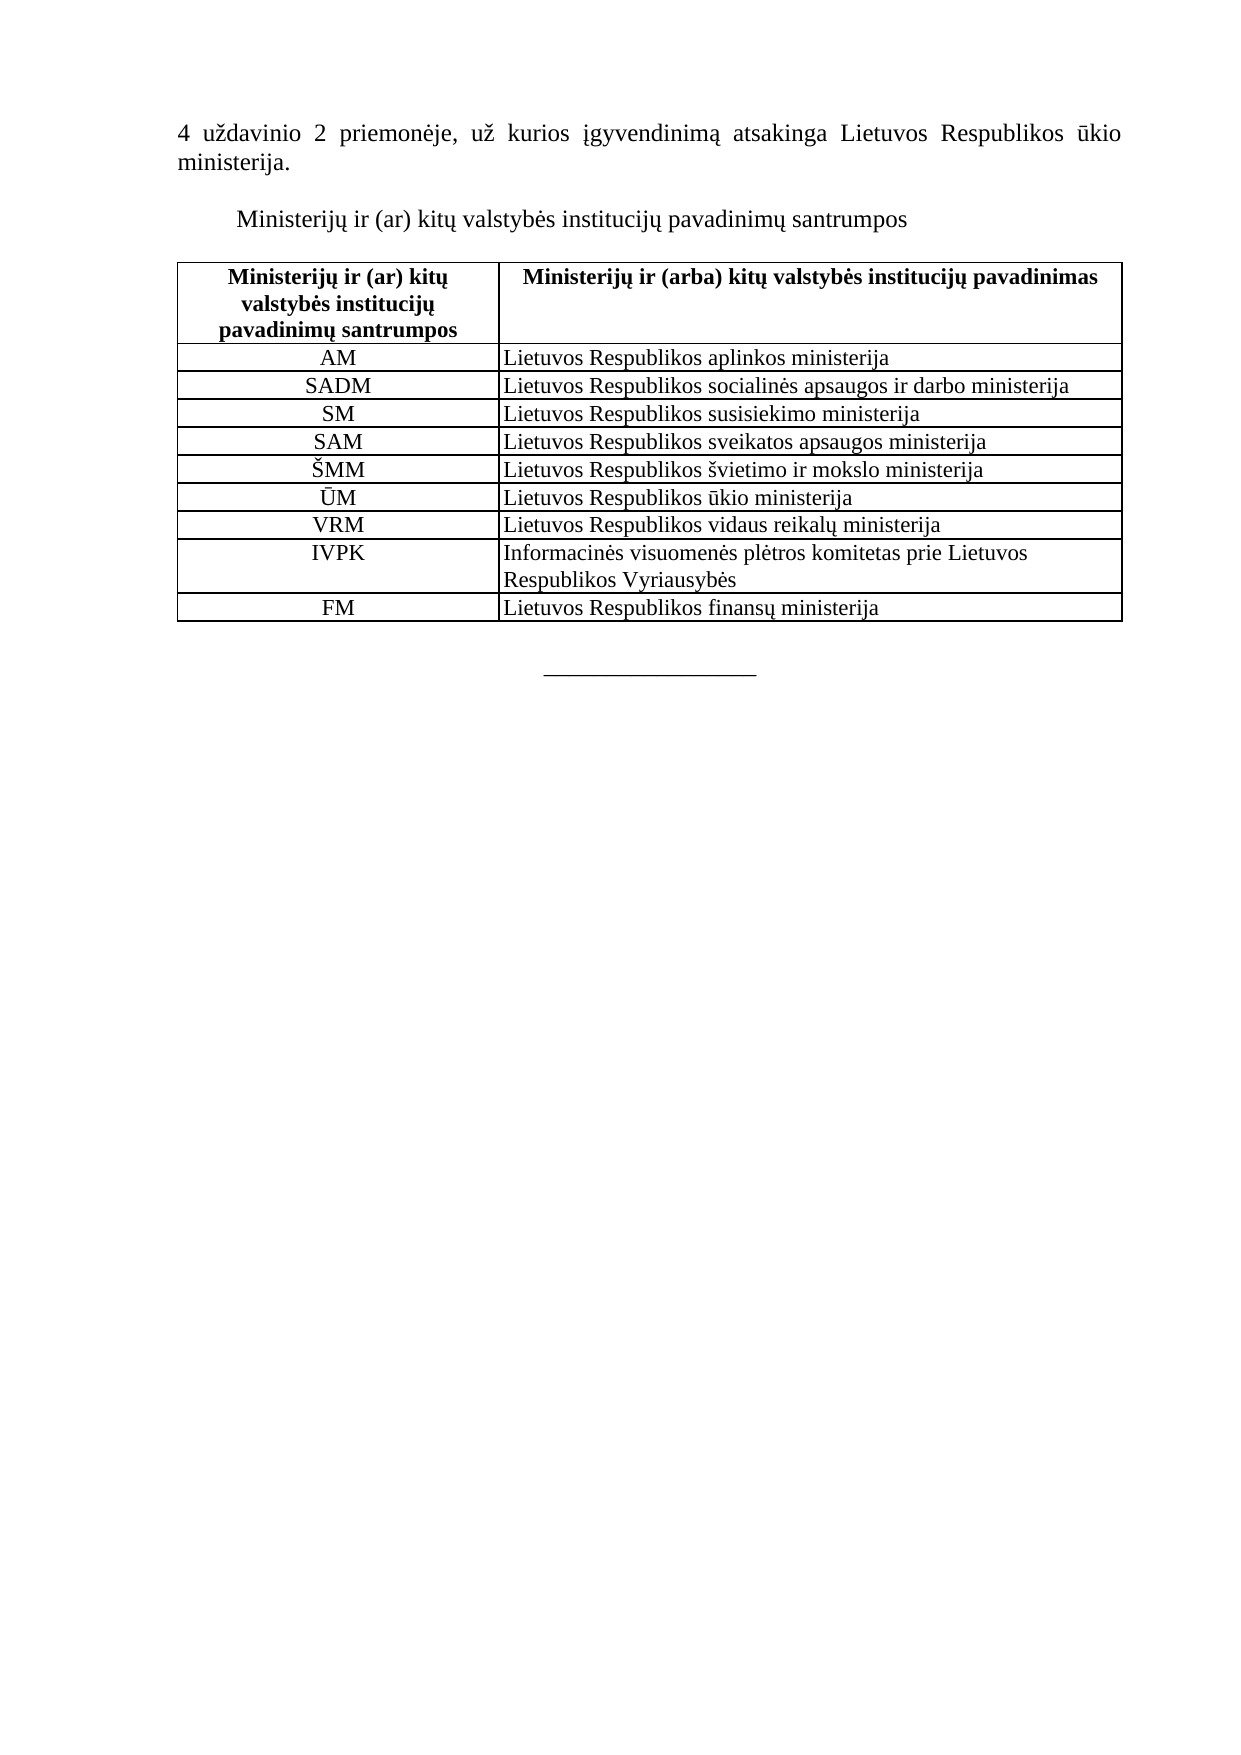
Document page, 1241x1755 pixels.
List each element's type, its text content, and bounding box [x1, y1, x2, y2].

table_cell SAM [178, 428, 498, 454]
table_cell Lietuvos Respublikos finansų ministerija [500, 594, 1121, 620]
table_cell ŠMM [178, 456, 498, 482]
table_cell Lietuvos Respublikos ūkio ministerija [500, 484, 1121, 510]
text 4 uždavinio 2 priemonėje, už kurios įgyvendinimą atsakinga Lietuvos Respublikos ūkio ministerija. [177, 118, 1122, 176]
table_cell Lietuvos Respublikos švietimo ir mokslo ministerija [500, 456, 1121, 482]
table_cell Lietuvos Respublikos socialinės apsaugos ir darbo ministerija [500, 372, 1121, 398]
text Ministerijų ir (ar) kitų valstybės institucijų pavadinimų santrumpos [177, 204, 1122, 233]
table_cell SADM [178, 372, 498, 398]
table_cell FM [178, 594, 498, 620]
table_cell Lietuvos Respublikos sveikatos apsaugos ministerija [500, 428, 1121, 454]
table_cell IVPK [178, 540, 498, 592]
table_cell Informacinės visuomenės plėtros komitetas prie Lietuvos Respublikos Vyriausybės [500, 540, 1121, 592]
table_header Ministerijų ir (arba) kitų valstybės institucijų pavadinimas [500, 263, 1121, 342]
table_header Ministerijų ir (ar) kitų valstybės institucijų pavadinimų santrumpos [178, 263, 498, 342]
table_cell VRM [178, 512, 498, 538]
table_cell ŪM [178, 484, 498, 510]
text _________________ [177, 650, 1122, 679]
table_cell Lietuvos Respublikos vidaus reikalų ministerija [500, 512, 1121, 538]
table_cell AM [178, 344, 498, 370]
table_cell Lietuvos Respublikos susisiekimo ministerija [500, 400, 1121, 426]
table_cell Lietuvos Respublikos aplinkos ministerija [500, 344, 1121, 370]
table_cell SM [178, 400, 498, 426]
